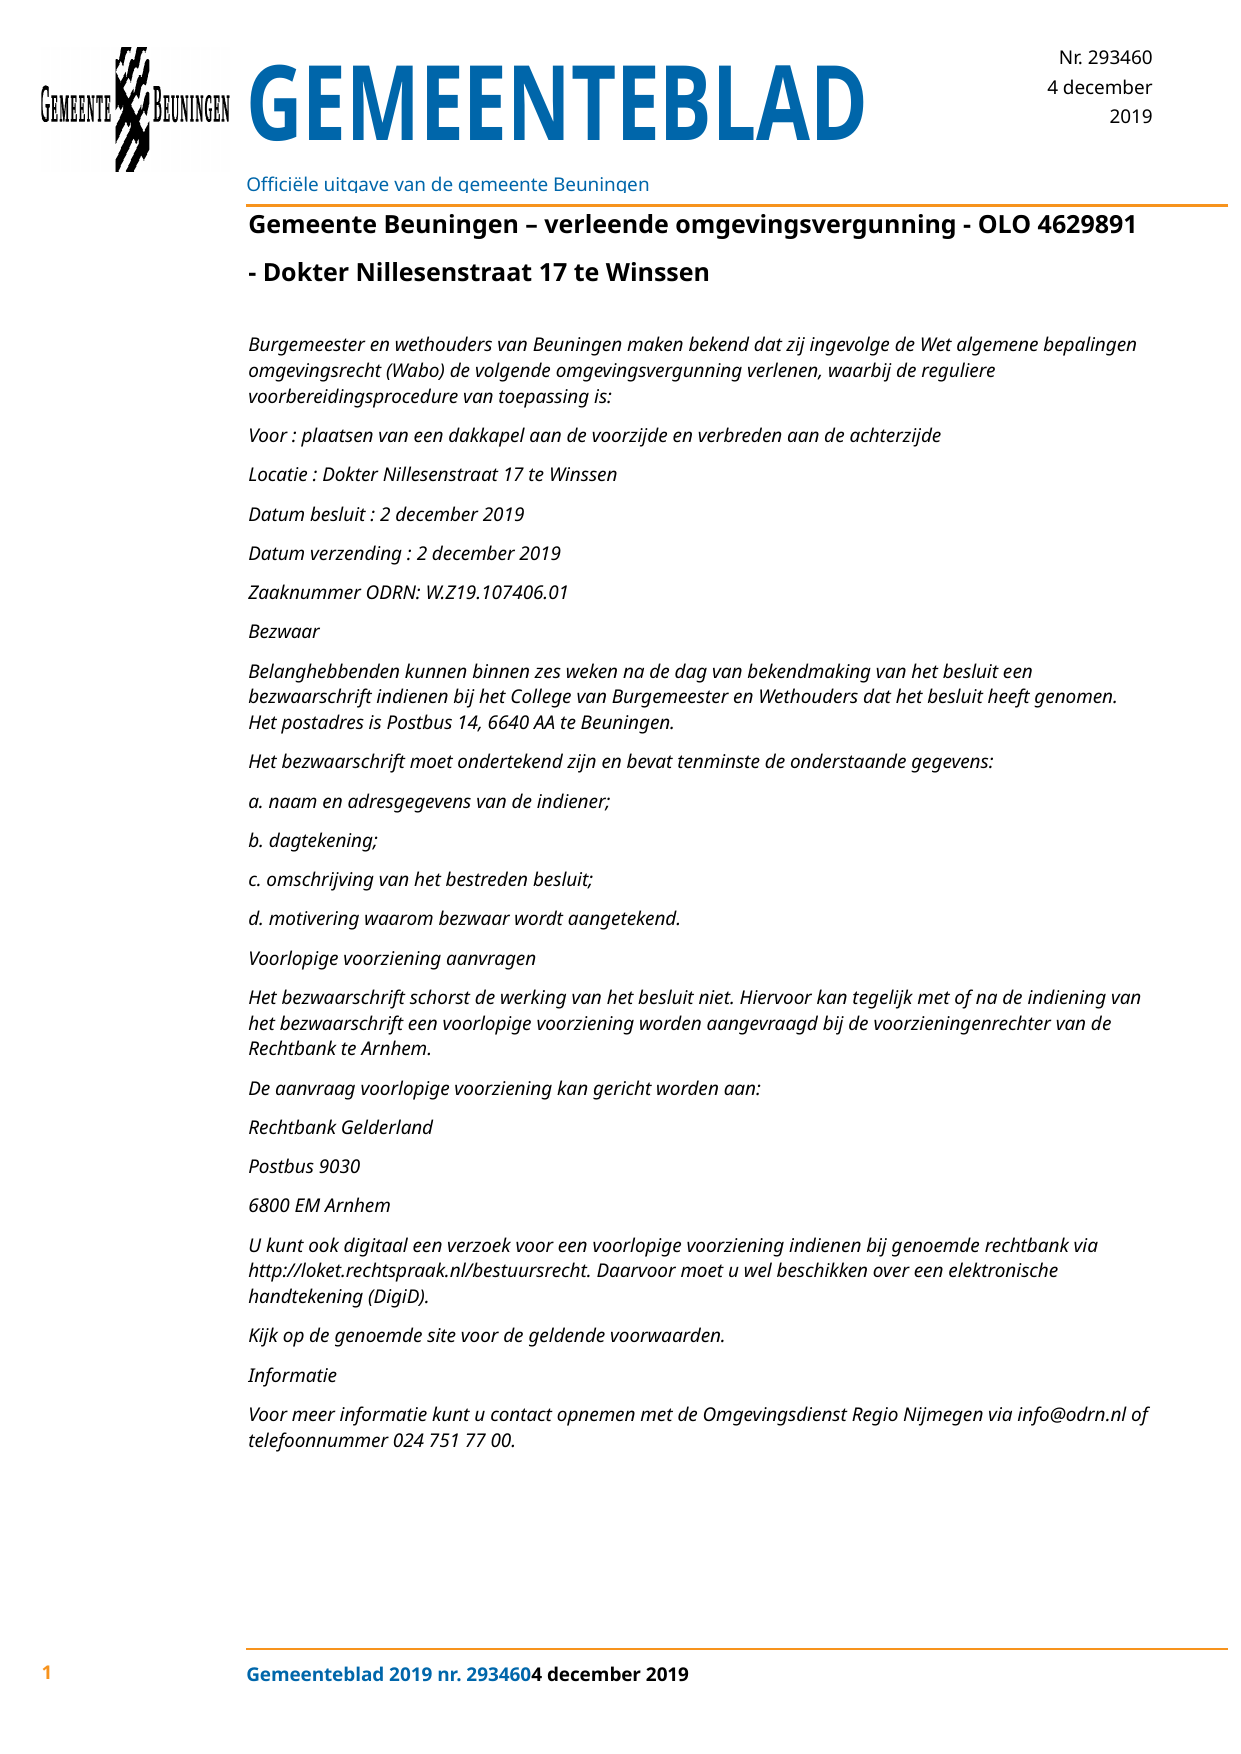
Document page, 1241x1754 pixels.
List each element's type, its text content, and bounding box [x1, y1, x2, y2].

text U kunt ook digitaal een verzoek voor een voorlopige voorziening indienen bij genoemde rechtbank via http://loket.rechtspraak.nl/bestuursrecht. Daarvoor moet u wel beschikken over een elektronische handtekening (DigiD). [248, 1232, 1152, 1309]
text Datum verzending : 2 december 2019 [248, 540, 1152, 566]
text Gemeente Beuningen – verleende omgevingsvergunning - OLO 4629891 - Dokter Nillesenstraat 17 te Winssen [248, 207, 1152, 288]
text Rechtbank Gelderland [248, 1114, 1152, 1140]
text 6800 EM Arnhem [248, 1193, 1152, 1218]
text Voorlopige voorziening aanvragen [248, 945, 1152, 971]
text Bezwaar [248, 618, 1152, 644]
text Informatie [248, 1362, 1152, 1388]
text Belanghebbenden kunnen binnen zes weken na de dag van bekendmaking van het besluit een bezwaarschrift indienen bij het College van Burgemeester en Wethouders dat het besluit heeft genomen. Het postadres is Postbus 14, 6640 AA te Beuningen. [248, 658, 1152, 735]
text b. dagtekening; [248, 827, 1152, 853]
text a. naam en adresgegevens van de indiener; [248, 788, 1152, 813]
text c. omschrijving van het bestreden besluit; [248, 866, 1152, 892]
text d. motivering waarom bezwaar wordt aangetekend. [248, 906, 1152, 931]
text Burgemeester en wethouders van Beuningen maken bekend dat zij ingevolge de Wet algemene bepalingen omgevingsrecht (Wabo) de volgende omgevingsvergunning verlenen, waarbij de reguliere voorbereidingsprocedure van toepassing is: [248, 331, 1152, 409]
text Postbus 9030 [248, 1153, 1152, 1179]
text Voor : plaatsen van een dakkapel aan de voorzijde en verbreden aan de achterzijde [248, 422, 1152, 448]
text Kijk op de genoemde site voor de geldende voorwaarden. [248, 1323, 1152, 1348]
text Datum besluit : 2 december 2019 [248, 501, 1152, 526]
text Het bezwaarschrift moet ondertekend zijn en bevat tenminste de onderstaande gegevens: [248, 748, 1152, 774]
text De aanvraag voorlopige voorziening kan gericht worden aan: [248, 1075, 1152, 1101]
text Locatie : Dokter Nillesenstraat 17 te Winssen [248, 461, 1152, 487]
picture [41, 47, 231, 172]
text Voor meer informatie kunt u contact opnemen met de Omgevingsdienst Regio Nijmegen via info@odrn.nl of telefoonnummer 024 751 77 00. [248, 1401, 1152, 1453]
text Het bezwaarschrift schorst de werking van het besluit niet. Hiervoor kan tegelijk met of na de indiening van het bezwaarschrift een voorlopige voorziening worden aangevraagd bij de voorzieningenrechter van de Rechtbank te Arnhem. [248, 984, 1152, 1061]
text Zaaknummer ODRN: W.Z19.107406.01 [248, 579, 1152, 605]
